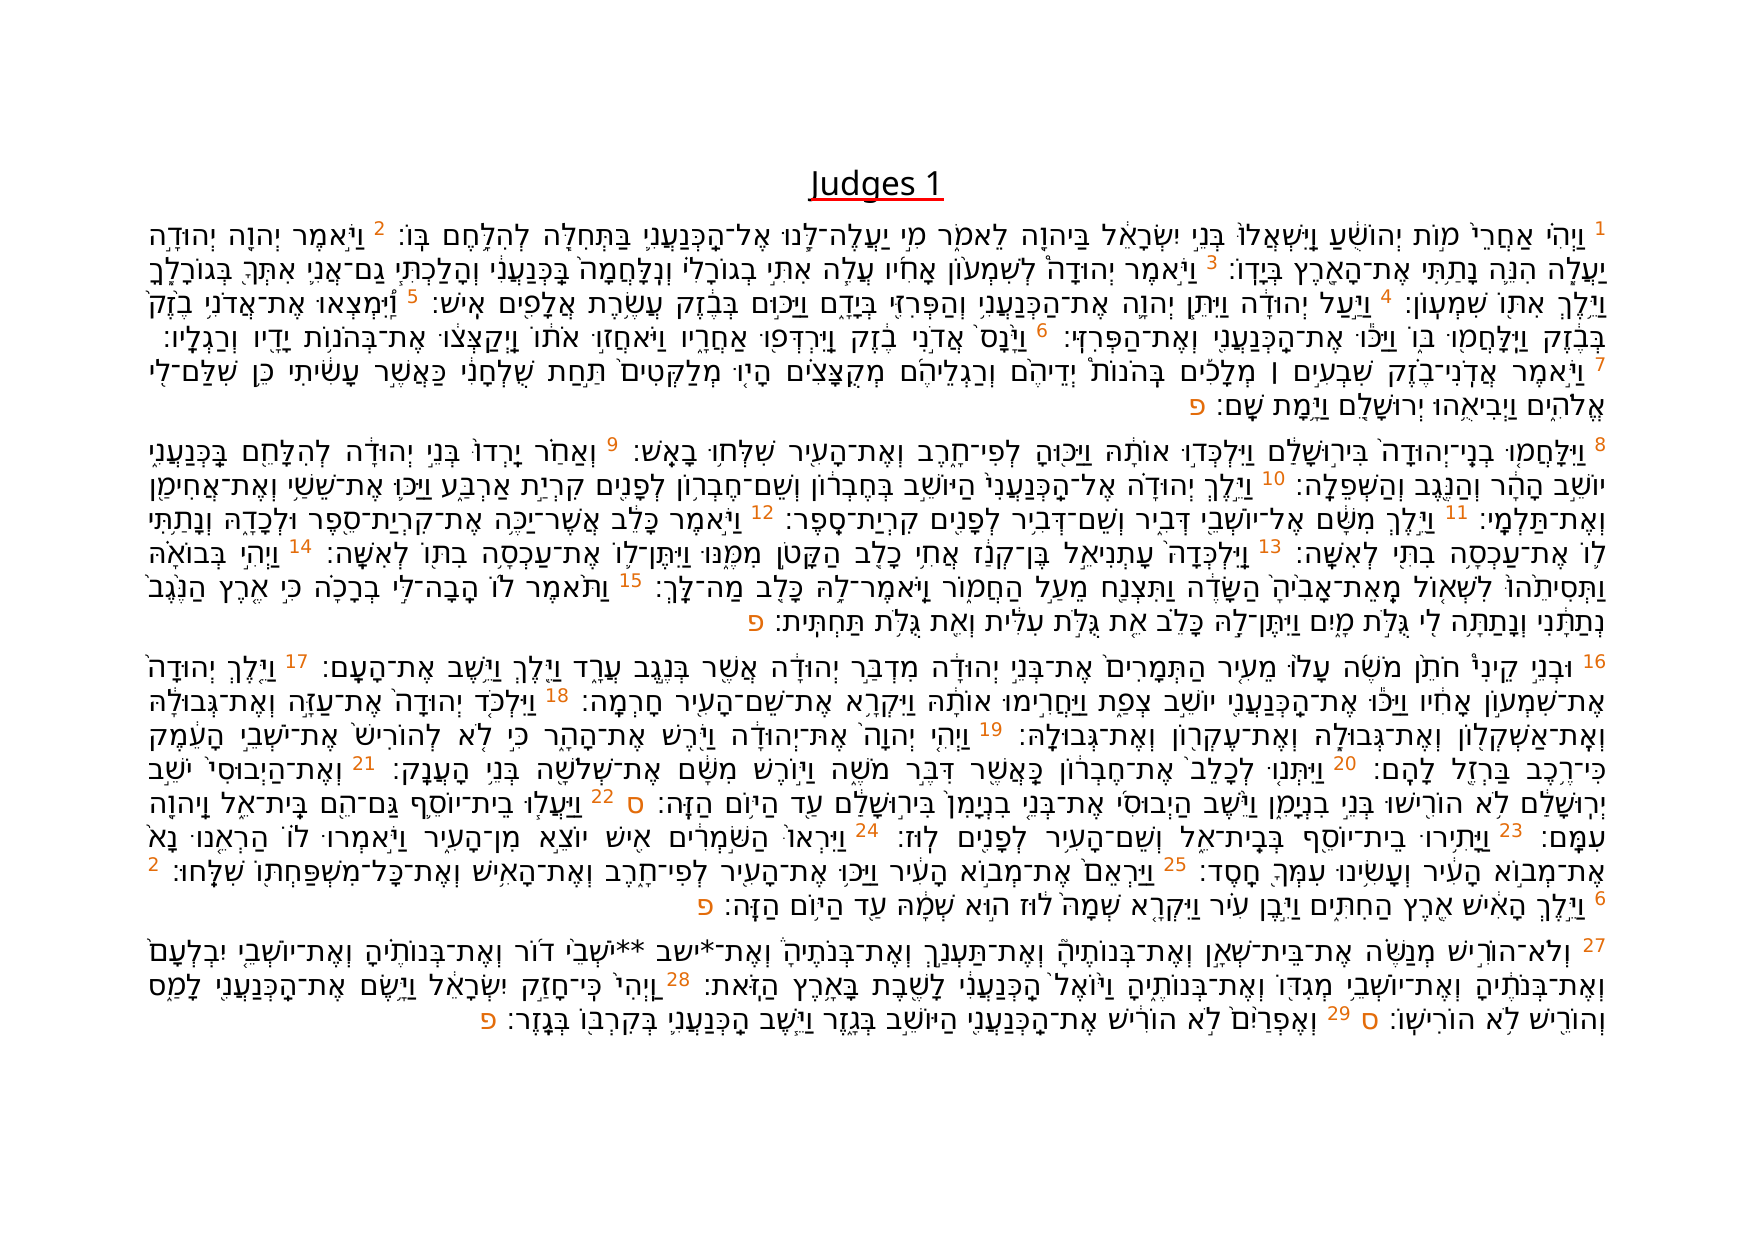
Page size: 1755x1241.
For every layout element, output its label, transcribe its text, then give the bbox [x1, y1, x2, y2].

text Judges 1‬‬‬‬ [148, 160, 1606, 206]
text 8 וַיִּלָּחֲמ֤וּ בְנֵֽי־יְהוּדָה֙ בִּיר֣וּשָׁלִַ֔ם וַיִּלְכְּד֣וּ אוֹתָ֔הּ וַיַּכּ֖וּהָ לְפִי־חָ֑רֶב וְאֶת־הָעִ֖יר שִׁלְּח֥וּ בָאֵֽשׁ׃ ‬‬‬‬9 וְאַחַ֗ר יָֽרְדוּ֙ בְּנֵ֣י יְהוּדָ֔ה לְהִלָּחֵ֖ם בַּֽכְּנַעֲנִ֑י יוֹשֵׁ֣ב הָהָ֔ר וְהַנֶּ֖גֶב וְהַשְּׁפֵלָֽה׃ ‬‬‬‬10 וַיֵּ֣לֶךְ יְהוּדָ֗ה אֶל־הַֽכְּנַעֲנִי֙ הַיּוֹשֵׁ֣ב בְּחֶבְר֔וֹן וְשֵׁם־חֶבְר֥וֹן לְפָנִ֖ים קִרְיַ֣ת אַרְבַּ֑ע וַיַּכּ֛וּ אֶת־שֵׁשַׁ֥י וְאֶת־אֲחִימַ֖ן וְאֶת־תַּלְמָֽי׃ ‬‬‬‬11 וַיֵּ֣לֶךְ מִשָּׁ֔ם אֶל־יוֹשְׁבֵ֖י דְּבִ֑יר וְשֵׁם־דְּבִ֥יר לְפָנִ֖ים קִרְיַת־סֵֽפֶר׃ ‬‬‬‬12 וַיֹּ֣אמֶר כָּלֵ֔ב אֲשֶׁר־יַכֶּ֥ה אֶת־קִרְיַת־סֵ֖פֶר וּלְכָדָ֑הּ וְנָתַ֥תִּי ל֛וֹ אֶת־עַכְסָ֥ה בִתִּ֖י לְאִשָּֽׁה׃ ‬‬‬‬13 וַֽיִּלְכְּדָהּ֙ עָתְנִיאֵ֣ל בֶּן־קְנַ֔ז אֲחִ֥י כָלֵ֖ב הַקָּטֹ֣ן מִמֶּ֑נּוּ וַיִּתֶּן־ל֛וֹ אֶת־עַכְסָ֥ה בִתּ֖וֹ לְאִשָּֽׁה׃ ‬‬‬‬14 וַיְהִ֣י בְּבוֹאָ֗הּ וַתְּסִיתֵ֙הוּ֙ לִשְׁא֤וֹל מֵֽאֵת־אָבִ֙יהָ֙ הַשָּׂדֶ֔ה וַתִּצְנַ֖ח מֵעַ֣ל הַחֲמ֑וֹר וַיֹּֽאמֶר־לָ֥הּ כָּלֵ֖ב מַה־לָּֽךְ׃ ‬‬‬‬15 וַתֹּ֨אמֶר ל֜וֹ הָֽבָה־לִּ֣י בְרָכָ֗ה כִּ֣י אֶ֤רֶץ הַנֶּ֙גֶב֙ נְתַתָּ֔נִי וְנָתַתָּ֥ה לִ֖י גֻּלֹּ֣ת מָ֑יִם וַיִּתֶּן־לָ֣הּ כָּלֵ֗ב אֵ֚ת גֻּלֹּ֣ת עִלִּ֔ית וְאֵ֖ת גֻּלֹּ֥ת תַּחְתִּֽית׃ פ ‬‬‬‬‬‬‬‬‬‬‬‬ [148, 434, 1606, 638]
text 27 וְלֹא־הוֹרִ֣ישׁ מְנַשֶּׁ֗ה אֶת־בֵּית־שְׁאָ֣ן וְאֶת־בְּנוֹתֶיהָ֮ וְאֶת־תַּעְנַ֣ךְ וְאֶת־בְּנֹתֶיהָ֒ וְאֶת־*ישב **יֹשְׁבֵ֨י ד֜וֹר וְאֶת־בְּנוֹתֶ֗יהָ וְאֶת־יוֹשְׁבֵ֤י יִבְלְעָם֙ וְאֶת־בְּנֹתֶ֔יהָ וְאֶת־יוֹשְׁבֵ֥י מְגִדּ֖וֹ וְאֶת־בְּנוֹתֶ֑יהָ וַיּ֙וֹאֶל֙ הַֽכְּנַעֲנִ֔י לָשֶׁ֖בֶת בָּאָ֥רֶץ הַזֹּֽאת׃ ‬‬‬‬28 וֽ͏ַיְהִי֙ כִּֽי־חָזַ֣ק יִשְׂרָאֵ֔ל וַיָּ֥שֶׂם אֶת־הַֽכְּנַעֲנִ֖י לָמַ֑ס וְהוֹרֵ֖ישׁ לֹ֥א הוֹרִישֽׁוֹ׃ ס ‬‬‬‬29 וְאֶפְרַ֙יִם֙ לֹ֣א הוֹרִ֔ישׁ אֶת־הַֽכְּנַעֲנִ֖י הַיּוֹשֵׁ֣ב בְּגָ֑זֶר וַיֵּ֧שֶׁב הַֽכְּנַעֲנִ֛י בְּקִרְבּ֖וֹ בְּגָֽזֶר׃ פ ‬‬‬‬‬‬‬ [148, 935, 1606, 1037]
text 16 וּבְנֵ֣י קֵינִי֩ חֹתֵ֨ן מֹשֶׁ֜ה עָל֨וּ מֵעִ֤יר הַתְּמָרִים֙ אֶת־בְּנֵ֣י יְהוּדָ֔ה מִדְבַּ֣ר יְהוּדָ֔ה אֲשֶׁ֖ר בְּנֶ֣גֶב עֲרָ֑ד וַיֵּ֖לֶךְ וַיֵּ֥שֶׁב אֶת־הָעָֽם׃ ‬‬‬‬17 וַיֵּ֤לֶךְ יְהוּדָה֙ אֶת־שִׁמְע֣וֹן אָחִ֔יו וַיַּכּ֕וּ אֶת־הַֽכְּנַעֲנִ֖י יוֹשֵׁ֣ב צְפַ֑ת וַיַּחֲרִ֣ימוּ אוֹתָ֔הּ וַיִּקְרָ֥א אֶת־שֵׁם־הָעִ֖יר חָרְמָֽה׃ ‬‬‬‬18 וַיִּלְכֹּ֤ד יְהוּדָה֙ אֶת־עַזָּ֣ה וְאֶת־גְּבוּלָ֔הּ וְאֶֽת־אַשְׁקְל֖וֹן וְאֶת־גְּבוּלָ֑הּ וְאֶת־עֶקְר֖וֹן וְאֶת־גְּבוּלָֽהּ׃ ‬‬‬‬19 וַיְהִ֤י יְהוָה֙ אֶתּ־יְהוּדָ֔ה וַיֹּ֖רֶשׁ אֶת־הָהָ֑ר כִּ֣י לֹ֤א לְהוֹרִישׁ֙ אֶת־יֹשְׁבֵ֣י הָעֵ֔מֶק כִּי־רֶ֥כֶב בַּרְזֶ֖ל לָהֶֽם׃ ‬‬‬‬20 וַיִּתְּנ֤וּ לְכָלֵב֙ אֶת־חֶבְר֔וֹן כּֽ͏ַאֲשֶׁ֖ר דִּבֶּ֣ר מֹשֶׁ֑ה וַיּ֣וֹרֶשׁ מִשָּׁ֔ם אֶת־שְׁלֹשָׁ֖ה בְּנֵ֥י הָעֲנָֽק׃ ‬‬‬‬21 וְאֶת־הַיְבוּסִי֙ יֹשֵׁ֣ב יְרֽוּשָׁלִַ֔ם לֹ֥א הוֹרִ֖ישׁוּ בְּנֵ֣י בִנְיָמִ֑ן וַיֵּ֨שֶׁב הַיְבוּסִ֜י אֶת־בְּנֵ֤י בִנְיָמִן֙ בִּיר֣וּשָׁלִַ֔ם עַ֖ד הַיּ֥וֹם הַזֶּֽה׃ ס ‬‬‬‬22 וַיַּעֲל֧וּ בֵית־יוֹסֵ֛ף גַּם־הֵ֖ם בֵּֽית־אֵ֑ל וַֽיהוָ֖ה עִמָּֽם׃ ‬‬‬‬23 וַיָּתִ֥ירוּ בֵית־יוֹסֵ֖ף בְּבֵֽית־אֵ֑ל וְשֵׁם־הָעִ֥יר לְפָנִ֖ים לֽוּז׃ ‬‬‬‬24 וַיִּרְאוּ֙ הַשֹּׁ֣מְרִ֔ים אִ֖ישׁ יוֹצֵ֣א מִן־הָעִ֑יר וַיֹּ֣אמְרוּ ל֗וֹ הַרְאֵ֤נוּ נָא֙ אֶת־מְב֣וֹא הָעִ֔יר וְעָשִׂ֥ינוּ עִמְּךָ֖ חָֽסֶד׃ ‬‬‬‬25 וַיַּרְאֵם֙ אֶת־מְב֣וֹא הָעִ֔יר וַיַּכּ֥וּ אֶת־הָעִ֖יר לְפִי־חָ֑רֶב וְאֶת־הָאִ֥ישׁ וְאֶת־כָּל־מִשְׁפַּחְתּ֖וֹ שִׁלֵּֽחוּ׃ ‬‬‬‬26 וַיֵּ֣לֶךְ הָאִ֔ישׁ אֶ֖רֶץ הַחִתִּ֑ים וַיִּ֣בֶן עִ֗יר וַיִּקְרָ֤א שְׁמָהּ֙ ל֔וּז ה֣וּא שְׁמָ֔הּ עַ֖ד הַיּ֥וֹם הַזֶּֽה׃ פ ‬‬‬‬‬‬‬‬‬‬‬‬‬‬‬ [148, 651, 1606, 922]
text 1 וַיְהִ֗י אַחֲרֵי֙ מ֣וֹת יְהוֹשֻׁ֔עַ וַֽיִּשְׁאֲלוּ֙ בְּנֵ֣י יִשְׂרָאֵ֔ל בַּיהוָ֖ה לֵאמֹ֑ר מִ֣י יַעֲלֶה־לָּ֧נוּ אֶל־הַֽכְּנַעֲנִ֛י בַּתְּחִלָּ֖ה לְהִלָּ֥חֶם בּֽוֹ׃ 2 וַיֹּ֣אמֶר יְהוָ֖ה יְהוּדָ֣ה יַעֲלֶ֑ה הִנֵּ֛ה נָתַ֥תִּי אֶת־הָאָ֖רֶץ בְּיָדֽוֹ׃ ‬‬‬‬3 וַיֹּ֣אמֶר יְהוּדָה֩ לְשִׁמְע֨וֹן אָחִ֜יו עֲלֵ֧ה אִתִּ֣י בְגוֹרָלִ֗י וְנִֽלָּחֲמָה֙ בַּֽכְּנַעֲנִ֔י וְהָלַכְתִּ֧י גַם־אֲנִ֛י אִתְּךָ֖ בְּגוֹרָלֶ֑ךָ וַיֵּ֥לֶךְ אִתּ֖וֹ שִׁמְעֽוֹן׃ ‬‬‬‬4 וַיַּ֣עַל יְהוּדָ֔ה וַיִּתֵּ֧ן יְהוָ֛ה אֶת־הַכְּנַעֲנִ֥י וְהַפְּרִזִּ֖י בְּיָדָ֑ם וַיַּכּ֣וּם בְּבֶ֔זֶק עֲשֶׂ֥רֶת אֲלָפִ֖ים אִֽישׁ׃ ‬‬‬‬5 וַֽ֠יִּמְצְאוּ אֶת־אֲדֹנִ֥י בֶ֙זֶק֙ בְּבֶ֔זֶק וַיִּֽלָּחֲמ֖וּ בּ֑וֹ וַיַּכּ֕וּ אֶת־הַֽכְּנַעֲנִ֖י וְאֶת־הַפְּרִזִּֽי׃ ‬‬‬‬6 וַיָּ֙נָס֙ אֲדֹ֣נִי בֶ֔זֶק וַֽיִּרְדְּפ֖וּ אַחֲרָ֑יו וַיֹּאחֲז֣וּ אֹת֔וֹ וַֽיְקַצְּצ֔וּ אֶת־בְּהֹנ֥וֹת יָדָ֖יו וְרַגְלָֽיו׃ ‬‬‬‬7 וַיֹּ֣אמֶר אֲדֹֽנִי־בֶ֗זֶק שִׁבְעִ֣ים ׀ מְלָכִ֡ים בְּֽהֹנוֹת֩ יְדֵיהֶ֨ם וְרַגְלֵיהֶ֜ם מְקֻצָּצִ֗ים הָי֤וּ מְלַקְּטִים֙ תַּ֣חַת שֻׁלְחָנִ֔י כַּאֲשֶׁ֣ר עָשִׂ֔יתִי כֵּ֥ן שִׁלַּם־לִ֖י אֱלֹהִ֑ים וַיְבִיאֻ֥הוּ יְרוּשָׁלַ֖͏ִם וַיָּ֥מָת שָֽׁם׃ פ ‬‬‬‬‬‬‬‬‬‬ [148, 218, 1606, 422]
